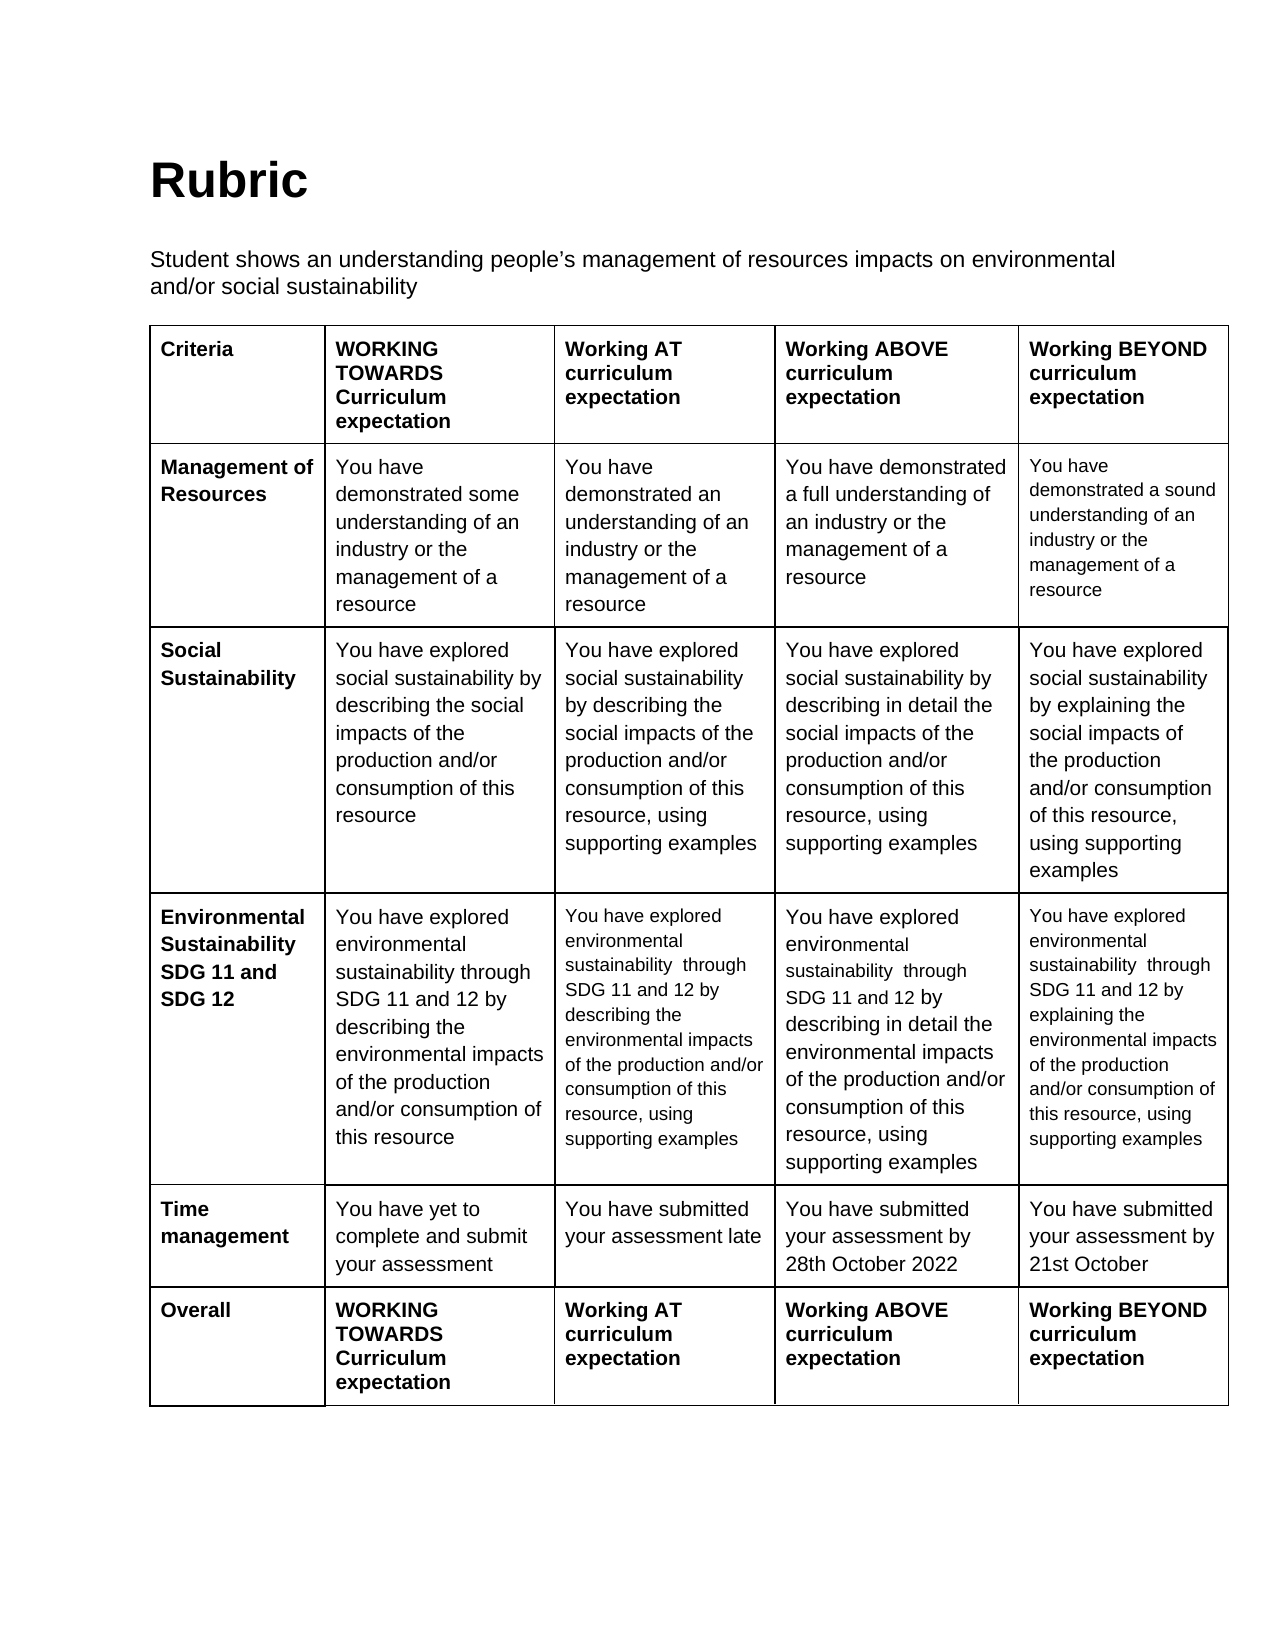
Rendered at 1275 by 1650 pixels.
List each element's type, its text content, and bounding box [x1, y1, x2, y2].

table_header Working BEYOND curriculum expectation [1019, 326, 1228, 443]
table_cell You have demonstrated an understanding of an industry or the management of a resource [555, 444, 774, 626]
table_cell Management of Resources [151, 444, 324, 626]
table_cell You have explored social sustainability by explaining the social impacts of the production and/or consumption of this resource, using supporting examples [1020, 628, 1227, 892]
table_cell WORKING TOWARDS Curriculum expectation [326, 1288, 554, 1404]
table_cell You have explored environmental sustainability through SDG 11 and 12 by describing the environmental impacts of the production and/or consumption of this resource [326, 894, 554, 1184]
text Student shows an understanding people’s management of resources impacts on environmental and/or social sustainability [150, 246, 1125, 299]
table_header Criteria [151, 326, 324, 443]
table_cell Working ABOVE curriculum expectation [776, 1288, 1018, 1404]
table_cell You have explored social sustainability by describing the social impacts of the production and/or consumption of this resource, using supporting examples [556, 628, 774, 892]
table_cell You have submitted your assessment late [556, 1186, 774, 1286]
table_cell Working AT curriculum expectation [555, 1288, 774, 1404]
table_cell You have demonstrated a full understanding of an industry or the management of a resource [776, 444, 1018, 626]
table_cell You have demonstrated a sound understanding of an industry or the management of a resource [1019, 444, 1228, 626]
table_cell You have explored environmental sustainability through SDG 11 and 12 by describing the environmental impacts of the production and/or consumption of this resource, using supporting examples [556, 894, 774, 1184]
table_cell You have explored environmental sustainability through SDG 11 and 12 by explaining the environmental impacts of the production and/or consumption of this resource, using supporting examples [1020, 894, 1227, 1184]
table_cell You have explored social sustainability by describing the social impacts of the production and/or consumption of this resource [326, 628, 554, 892]
table_header Working AT curriculum expectation [555, 326, 774, 443]
table_cell You have submitted your assessment by 21st October [1020, 1186, 1227, 1286]
table_cell Time management [151, 1185, 324, 1286]
text Rubric [150, 150, 1125, 207]
table_cell You have demonstrated some understanding of an industry or the management of a resource [326, 444, 554, 626]
table_header Working ABOVE curriculum expectation [776, 326, 1018, 443]
table_cell You have explored social sustainability by describing in detail the social impacts of the production and/or consumption of this resource, using supporting examples [776, 628, 1018, 892]
table_cell You have yet to complete and submit your assessment [326, 1186, 554, 1286]
table_cell Environmental Sustainability SDG 11 and SDG 12 [151, 894, 324, 1184]
table_cell You have submitted your assessment by 28th October 2022 [776, 1186, 1018, 1286]
table_cell You have explored environmental sustainability through SDG 11 and 12 by describing in detail the environmental impacts of the production and/or consumption of this resource, using supporting examples [776, 894, 1018, 1184]
table_cell Working BEYOND curriculum expectation [1019, 1288, 1228, 1404]
table_header WORKING TOWARDS Curriculum expectation [326, 326, 554, 443]
table_cell Overall [151, 1288, 324, 1404]
table_cell Social Sustainability [151, 628, 324, 892]
